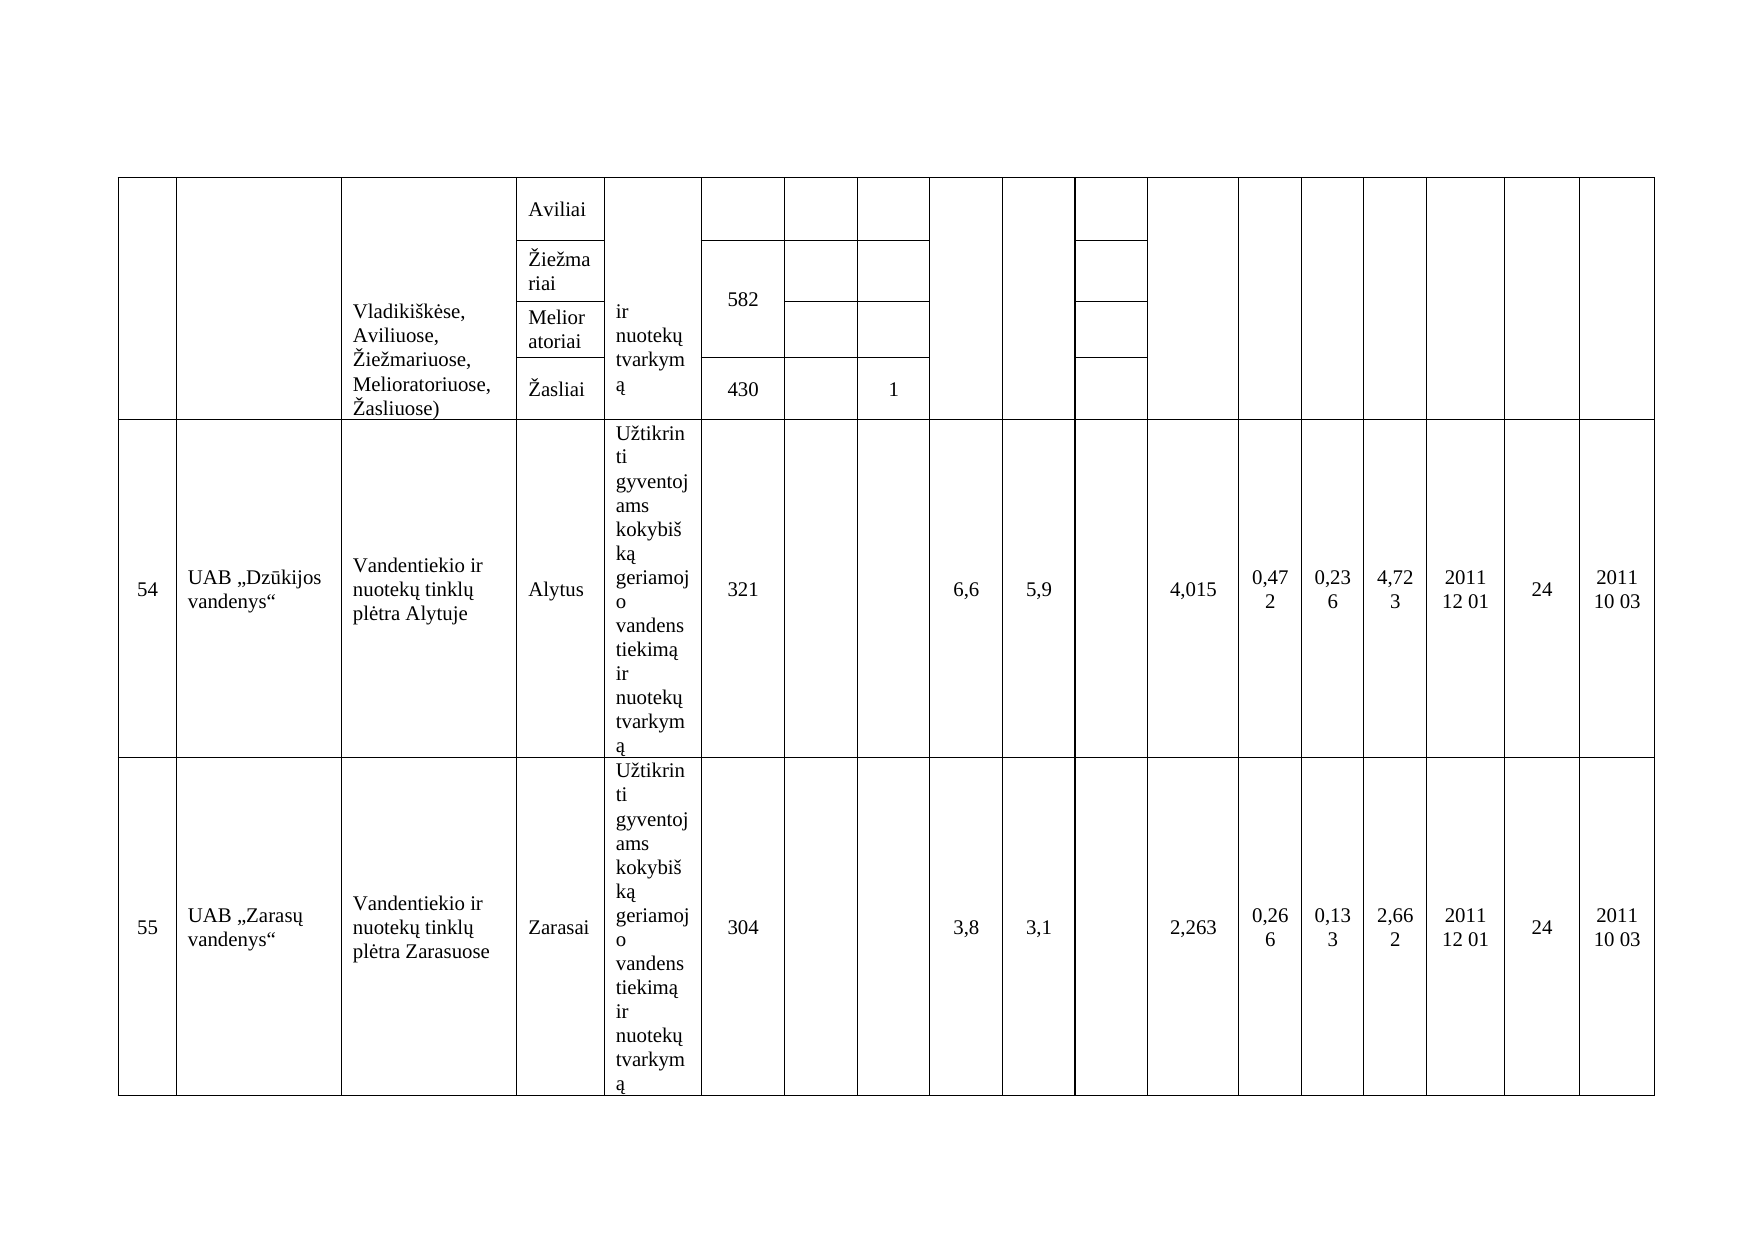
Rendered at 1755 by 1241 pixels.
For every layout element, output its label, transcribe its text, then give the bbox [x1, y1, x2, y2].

table_cell [858, 241, 929, 301]
table_cell 2011 10 03 [1580, 758, 1654, 1095]
table_cell Užtikrinti gyventojams kokybišką geriamojo vandens tiekimą ir nuotekų tvarkymą [605, 420, 701, 757]
table_cell [785, 302, 857, 357]
table_cell 2,662 [1364, 758, 1426, 1095]
table_cell Zarasai [517, 758, 604, 1095]
table_cell [1364, 178, 1426, 419]
table_cell [1148, 178, 1238, 419]
table_cell Vandentiekio ir nuotekų tinklų plėtra Zarasuose [342, 758, 516, 1095]
table_cell Vladikiškėse, Aviliuose, Žiežmariuose, Melioratoriuose, Žasliuose) [342, 178, 516, 419]
table_cell 2,263 [1148, 758, 1238, 1095]
table_cell Melioratoriai [517, 302, 604, 357]
table_cell [785, 241, 857, 301]
table_cell Užtikrinti gyventojams kokybišką geriamojo vandens tiekimą ir nuotekų tvarkymą [605, 758, 701, 1095]
table_cell [858, 758, 929, 1095]
table_cell [1505, 178, 1579, 419]
table_cell [858, 420, 929, 757]
table_cell 2011 12 01 [1427, 420, 1504, 757]
table_cell [1076, 358, 1147, 419]
table_cell [702, 178, 784, 240]
table_cell [1076, 420, 1147, 757]
table_cell 304 [702, 758, 784, 1095]
table_cell [785, 420, 857, 757]
table_cell 6,6 [930, 420, 1002, 757]
table_cell [177, 178, 341, 419]
table_cell UAB „Zarasų vandenys“ [177, 758, 341, 1095]
table_cell [1003, 178, 1074, 419]
table_cell [930, 178, 1002, 419]
table_cell [785, 758, 857, 1095]
table_cell 0,236 [1302, 420, 1363, 757]
table_cell [1076, 302, 1147, 357]
table_cell Aviliai [517, 178, 604, 240]
table_cell 54 [119, 420, 176, 757]
table_cell 24 [1505, 758, 1579, 1095]
table_cell 0,472 [1239, 420, 1301, 757]
table_cell Žiežmariai [517, 241, 604, 301]
table_cell Alytus [517, 420, 604, 757]
table_cell [858, 302, 929, 357]
table_cell 5,9 [1003, 420, 1074, 757]
table_cell ir nuotekų tvarkymą [605, 178, 701, 419]
table_cell 3,8 [930, 758, 1002, 1095]
table_cell Žasliai [517, 358, 604, 419]
table_cell 55 [119, 758, 176, 1095]
table_cell Vandentiekio ir nuotekų tinklų plėtra Alytuje [342, 420, 516, 757]
table_cell 0,266 [1239, 758, 1301, 1095]
table_cell 582 [702, 241, 784, 357]
table_cell [1427, 178, 1504, 419]
table_cell [1239, 178, 1301, 419]
table_cell 24 [1505, 420, 1579, 757]
table_cell 4,723 [1364, 420, 1426, 757]
table_cell UAB „Dzūkijos vandenys“ [177, 420, 341, 757]
table_cell 3,1 [1003, 758, 1074, 1095]
table_cell [1076, 241, 1147, 301]
table_cell [119, 178, 176, 419]
table_cell 4,015 [1148, 420, 1238, 757]
table_cell [785, 358, 857, 419]
table_cell [1076, 178, 1147, 240]
table_cell 2011 10 03 [1580, 420, 1654, 757]
table_cell 0,133 [1302, 758, 1363, 1095]
table_cell 430 [702, 358, 784, 419]
table_cell 2011 12 01 [1427, 758, 1504, 1095]
table_cell 321 [702, 420, 784, 757]
table_cell [1076, 758, 1147, 1095]
table_cell 1 [858, 358, 929, 419]
table_cell [785, 178, 857, 240]
table_cell [858, 178, 929, 240]
table_cell [1580, 178, 1654, 419]
table_cell [1302, 178, 1363, 419]
